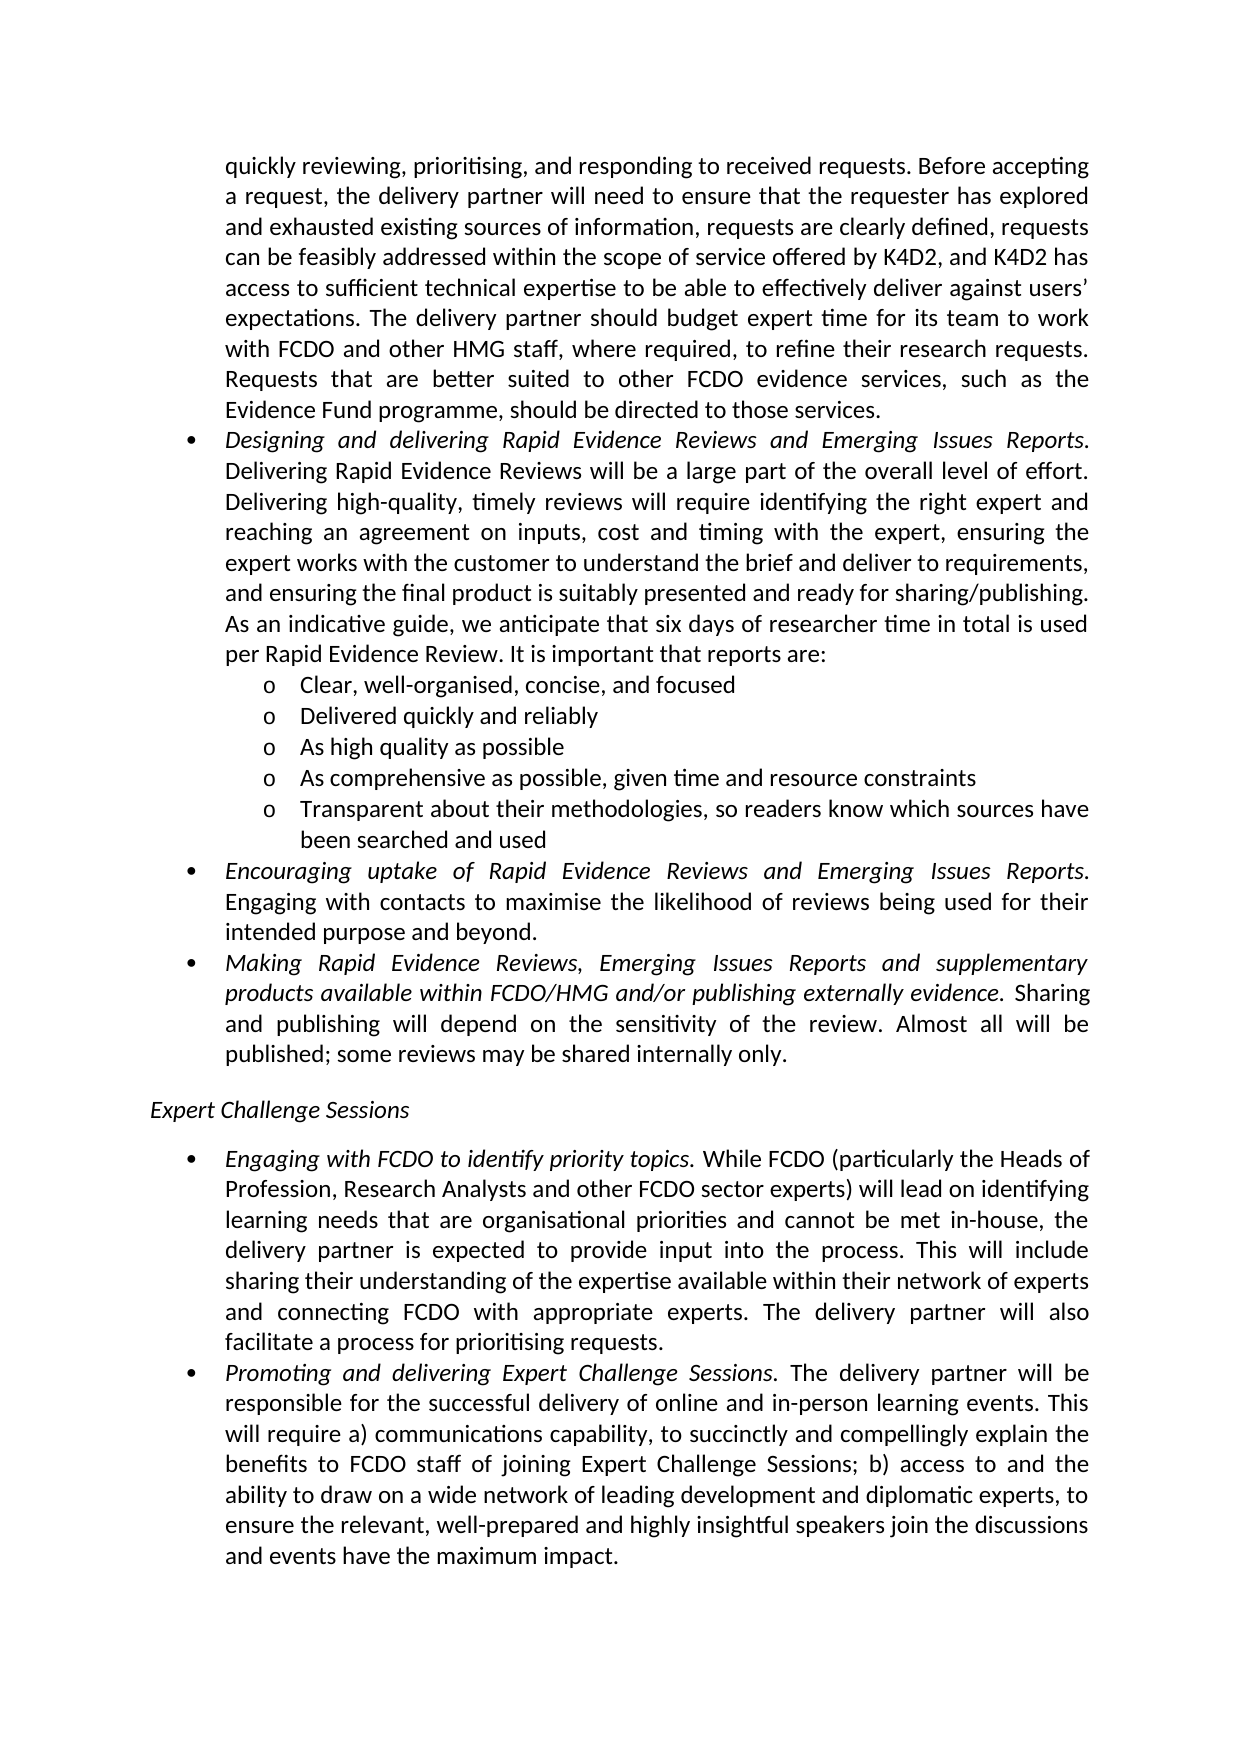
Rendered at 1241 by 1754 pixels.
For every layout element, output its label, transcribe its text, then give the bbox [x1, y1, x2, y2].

list Engaging with FCDO to identify priority topics. While FCDO (particularly the Heads of Profession, Research Analysts and other FCDO sector experts) will lead on identifying learning needs that are organisational priorities and cannot be met in-house, the delivery partner is expected to provide input into the process. This will include sharing their understanding of the expertise available within their network of experts and connecting FCDO with appropriate experts. The delivery partner will also facilitate a process for prioritising requests. [187, 1143, 1090, 1357]
list Promoting and delivering Expert Challenge Sessions. The delivery partner will be responsible for the successful delivery of online and in-person learning events. This will require a) communications capability, to succinctly and compellingly explain the benefits to FCDO staff of joining Expert Challenge Sessions; b) access to and the ability to draw on a wide network of leading development and diplomatic experts, to ensure the relevant, well-prepared and highly insightful speakers join the discussions and events have the maximum impact. [187, 1357, 1090, 1570]
list Clear, well-organised, concise, and focused [262, 669, 1090, 700]
list quickly reviewing, prioritising, and responding to received requests. Before accepting a request, the delivery partner will need to ensure that the requester has explored and exhausted existing sources of information, requests are clearly defined, requests can be feasibly addressed within the scope of service offered by K4D2, and K4D2 has access to sufficient technical expertise to be able to effectively deliver against users’ expectations. The delivery partner should budget expert time for its team to work with FCDO and other HMG staff, where required, to refine their research requests. Requests that are better suited to other FCDO evidence services, such as the Evidence Fund programme, should be directed to those services. [187, 150, 1090, 425]
list As high quality as possible [262, 731, 1090, 762]
list Transparent about their methodologies, so readers know which sources have been searched and used [262, 793, 1090, 855]
list Delivered quickly and reliably [262, 700, 1090, 731]
list Making Rapid Evidence Reviews, Emerging Issues Reports and supplementary products available within FCDO/HMG and/or publishing externally evidence. Sharing and publishing will depend on the sensitivity of the review. Almost all will be published; some reviews may be shared internally only. [187, 947, 1090, 1069]
text Expert Challenge Sessions [150, 1094, 1090, 1124]
list Designing and delivering Rapid Evidence Reviews and Emerging Issues Reports. Delivering Rapid Evidence Reviews will be a large part of the overall level of effort. Delivering high-quality, timely reviews will require identifying the right expert and reaching an agreement on inputs, cost and timing with the expert, ensuring the expert works with the customer to understand the brief and deliver to requirements, and ensuring the final product is suitably presented and ready for sharing/publishing. As an indicative guide, we anticipate that six days of researcher time in total is used per Rapid Evidence Review. It is important that reports are: [187, 425, 1090, 669]
list Encouraging uptake of Rapid Evidence Reviews and Emerging Issues Reports. Engaging with contacts to maximise the likelihood of reviews being used for their intended purpose and beyond. [187, 855, 1090, 947]
list As comprehensive as possible, given time and resource constraints [262, 762, 1090, 793]
